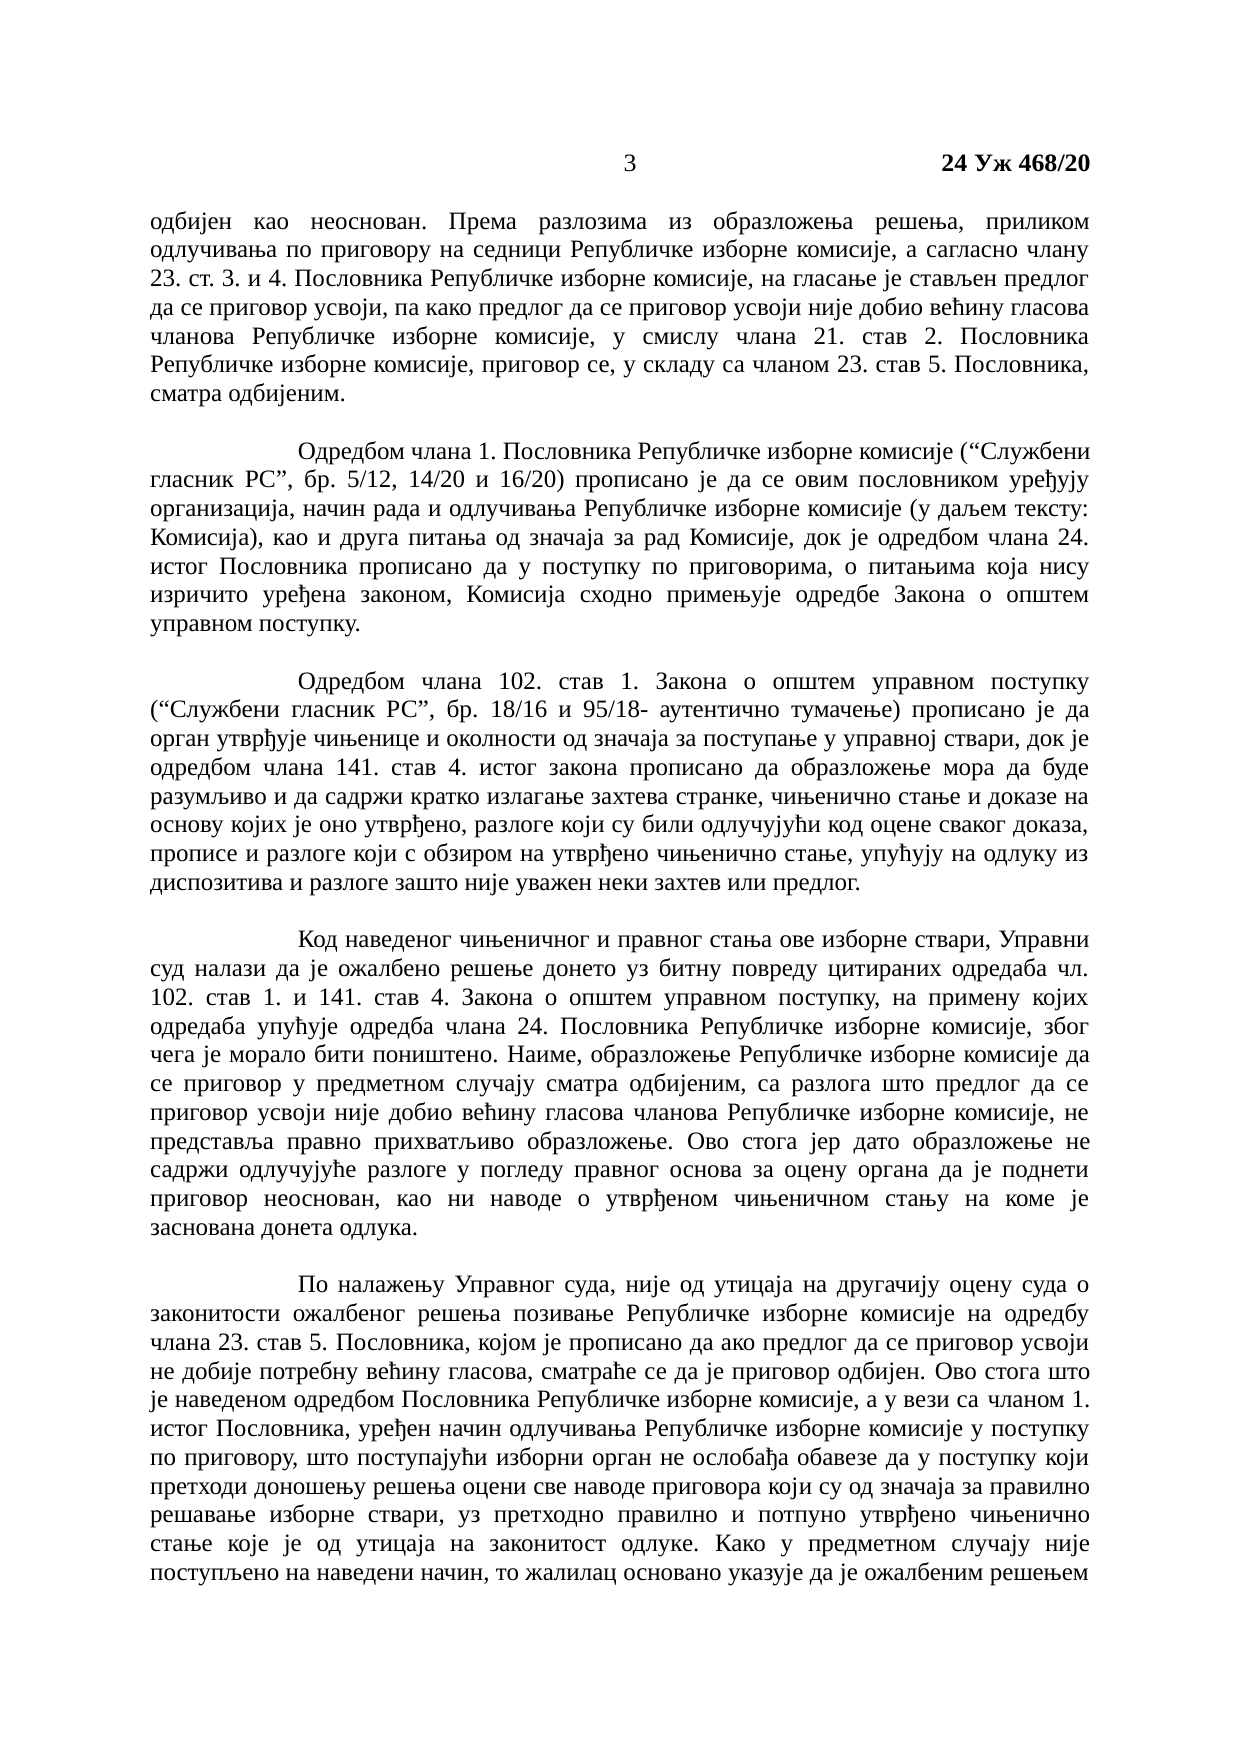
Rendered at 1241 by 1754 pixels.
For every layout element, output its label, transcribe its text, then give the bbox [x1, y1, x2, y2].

text одбијен као неоснован. Према разлозима из образложења решења, приликом одлучивања по приговору на седници Републичке изборне комисије, а сагласно члану 23. ст. 3. и 4. Пословника Републичке изборне комисије, на гласање је стављен предлог да се приговор усвоји, па како предлог да се приговор усвоји није добио већину гласова чланова Републичке изборне комисије, у смислу члана 21. став 2. Пословника Републичке изборне комисије, приговор се, у складу са чланом 23. став 5. Пословника, сматра одбијеним. [150, 206, 1090, 407]
text Код наведеног чињеничног и правног стања ове изборне ствари, Управни суд налази да је ожалбено решење донето уз битну повреду цитираних одредаба чл. 102. став 1. и 141. став 4. Закона о општем управном поступку, на примену којих одредаба упућује одредба члана 24. Пословника Републичке изборне комисије, због чега је морало бити поништено. Наиме, образложење Републичке изборне комисије да се приговор у предметном случају сматра одбијеним, са разлога што предлог да се приговор усвоји није добио већину гласова чланова Републичке изборне комисије, не представља правно прихватљиво образложење. Ово стога јер дато образложење не садржи одлучујуће разлоге у погледу правног основа за оцену органа да је поднети приговор неоснован, као ни наводе о утврђеном чињеничном стању на коме је заснована донета одлука. [150, 924, 1090, 1241]
text Одредбом члана 1. Пословника Републичке изборне комисије (“Службени гласник РС”, бр. 5/12, 14/20 и 16/20) прописано је да се овим пословником уређују организација, начин рада и одлучивања Републичке изборне комисије (у даљем тексту: Комисија), као и друга питања од значаја за рад Комисије, док је одредбом члана 24. истог Пословника прописано да у поступку по приговорима, о питањима која нису изричито уређена законом, Комисија сходно примењује одредбе Закона о општем управном поступку. [150, 436, 1090, 637]
text Одредбом члана 102. став 1. Закона о општем управном поступку (“Службени гласник РС”, бр. 18/16 и 95/18- аутентично тумачење) прописано је да орган утврђује чињенице и околности од значаја за поступање у управној ствари, док је одредбом члана 141. став 4. истог закона прописано да образложење мора да буде разумљиво и да садржи кратко излагање захтева странке, чињенично стање и доказе на основу којих је оно утврђено, разлоге који су били одлучујући код оцене сваког доказа, прописе и разлоге који с обзиром на утврђено чињенично стање, упућују на одлуку из диспозитива и разлоге зашто није уважен неки захтев или предлог. [150, 666, 1090, 896]
text По налажењу Управног суда, није од утицаја на другачију оцену суда о законитости ожалбеног решења позивање Републичке изборне комисије на одредбу члана 23. став 5. Пословника, којом је прописано да ако предлог да се приговор усвоји не добије потребну већину гласова, сматраће се да је приговор одбијен. Ово стога што је наведеном одредбом Пословника Републичке изборне комисије, а у вези са чланом 1. истог Пословника, уређен начин одлучивања Републичке изборне комисије у поступку по приговору, што поступајући изборни орган не ослобађа обавезе да у поступку који претходи доношењу решења оцени све наводе приговора који су од значаја за правилно решавање изборне ствари, уз претходно правилно и потпуно утврђено чињенично стање које је од утицаја на законитост одлуке. Како у предметном случају није поступљено на наведени начин, то жалилац основано указује да је ожалбеним решењем [150, 1269, 1090, 1586]
